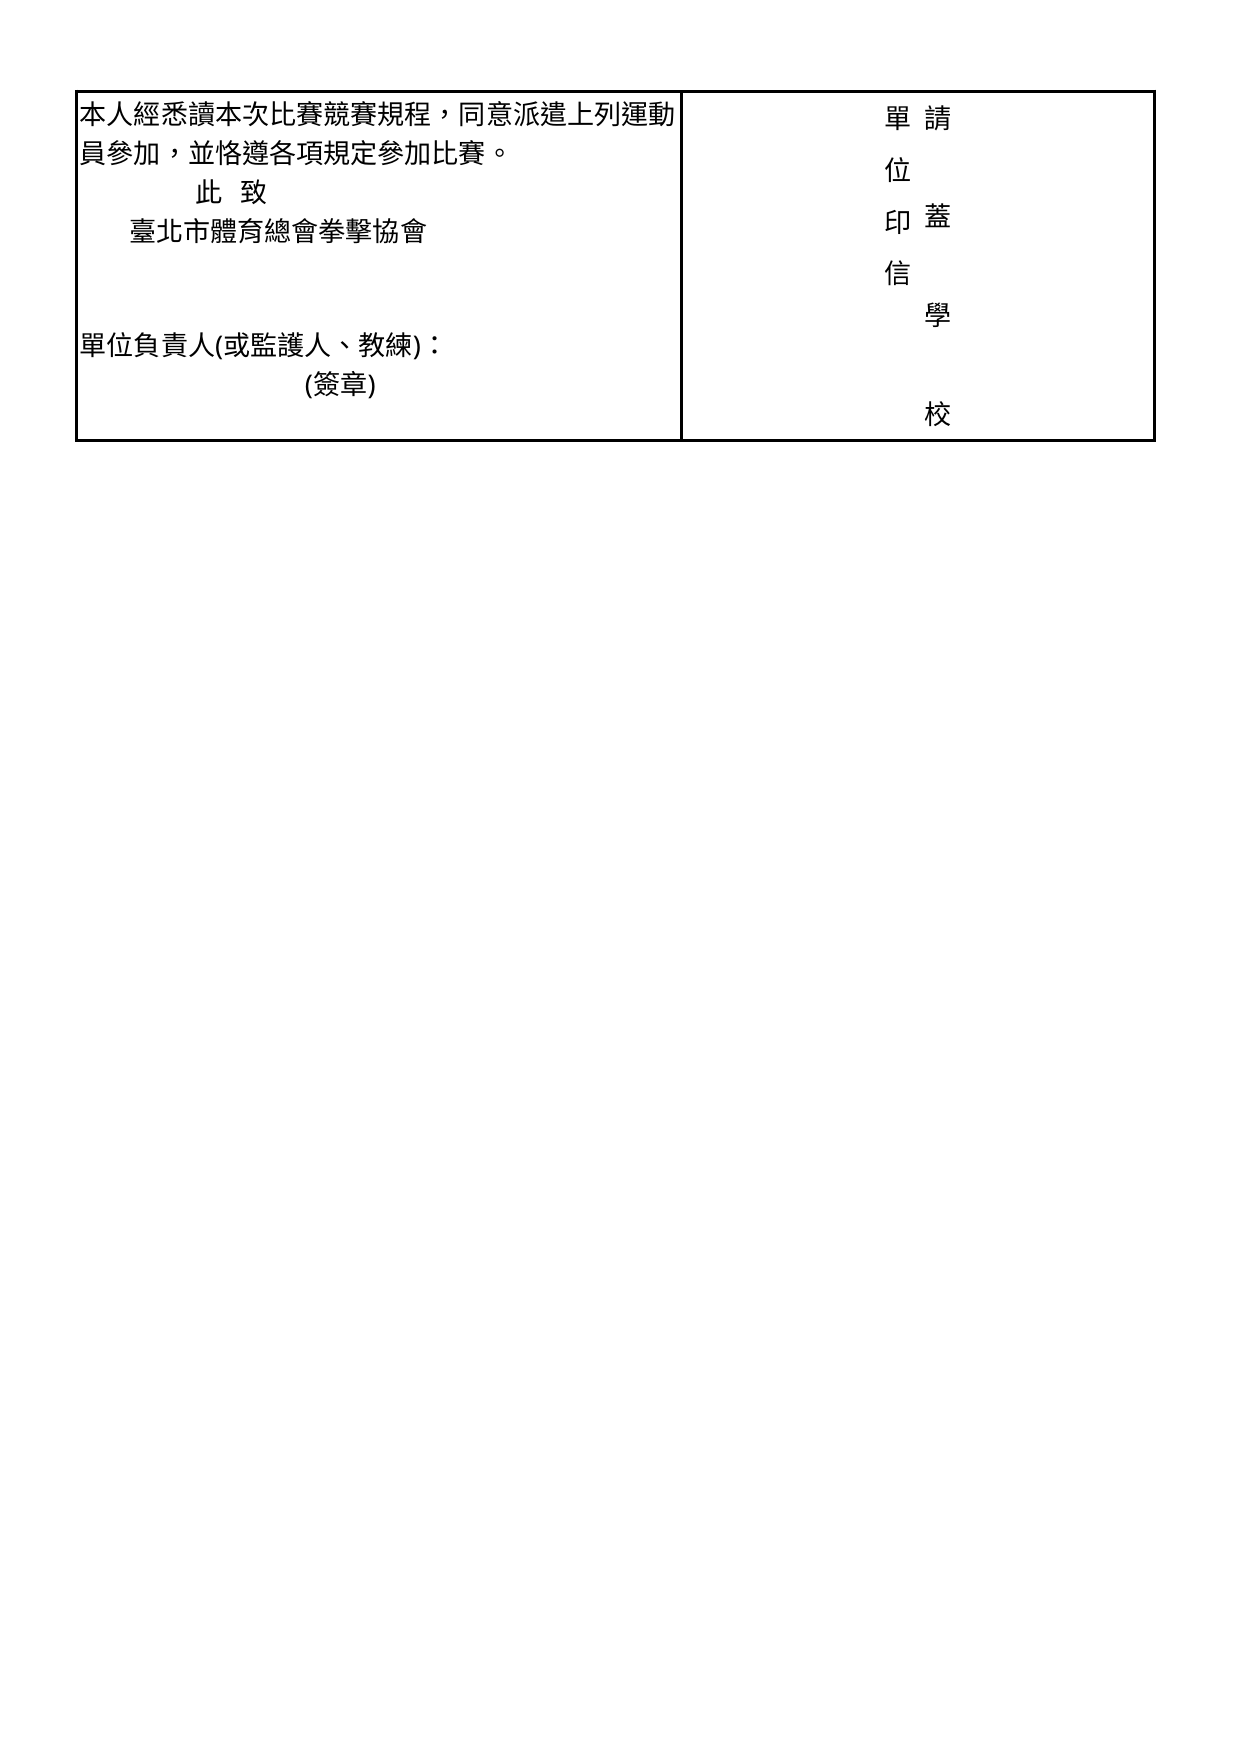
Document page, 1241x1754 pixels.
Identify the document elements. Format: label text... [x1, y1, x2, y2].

table_cell 本人經悉讀本次比賽競賽規程，同意派遣上列運動員參加，並恪遵各項規定參加比賽。 此 致 臺北市體育總會拳擊協會 單位負責人(或監護人、教練)： (簽章) [78, 93, 680, 439]
table_cell 請蓋學校 單位印信 [683, 93, 1153, 439]
